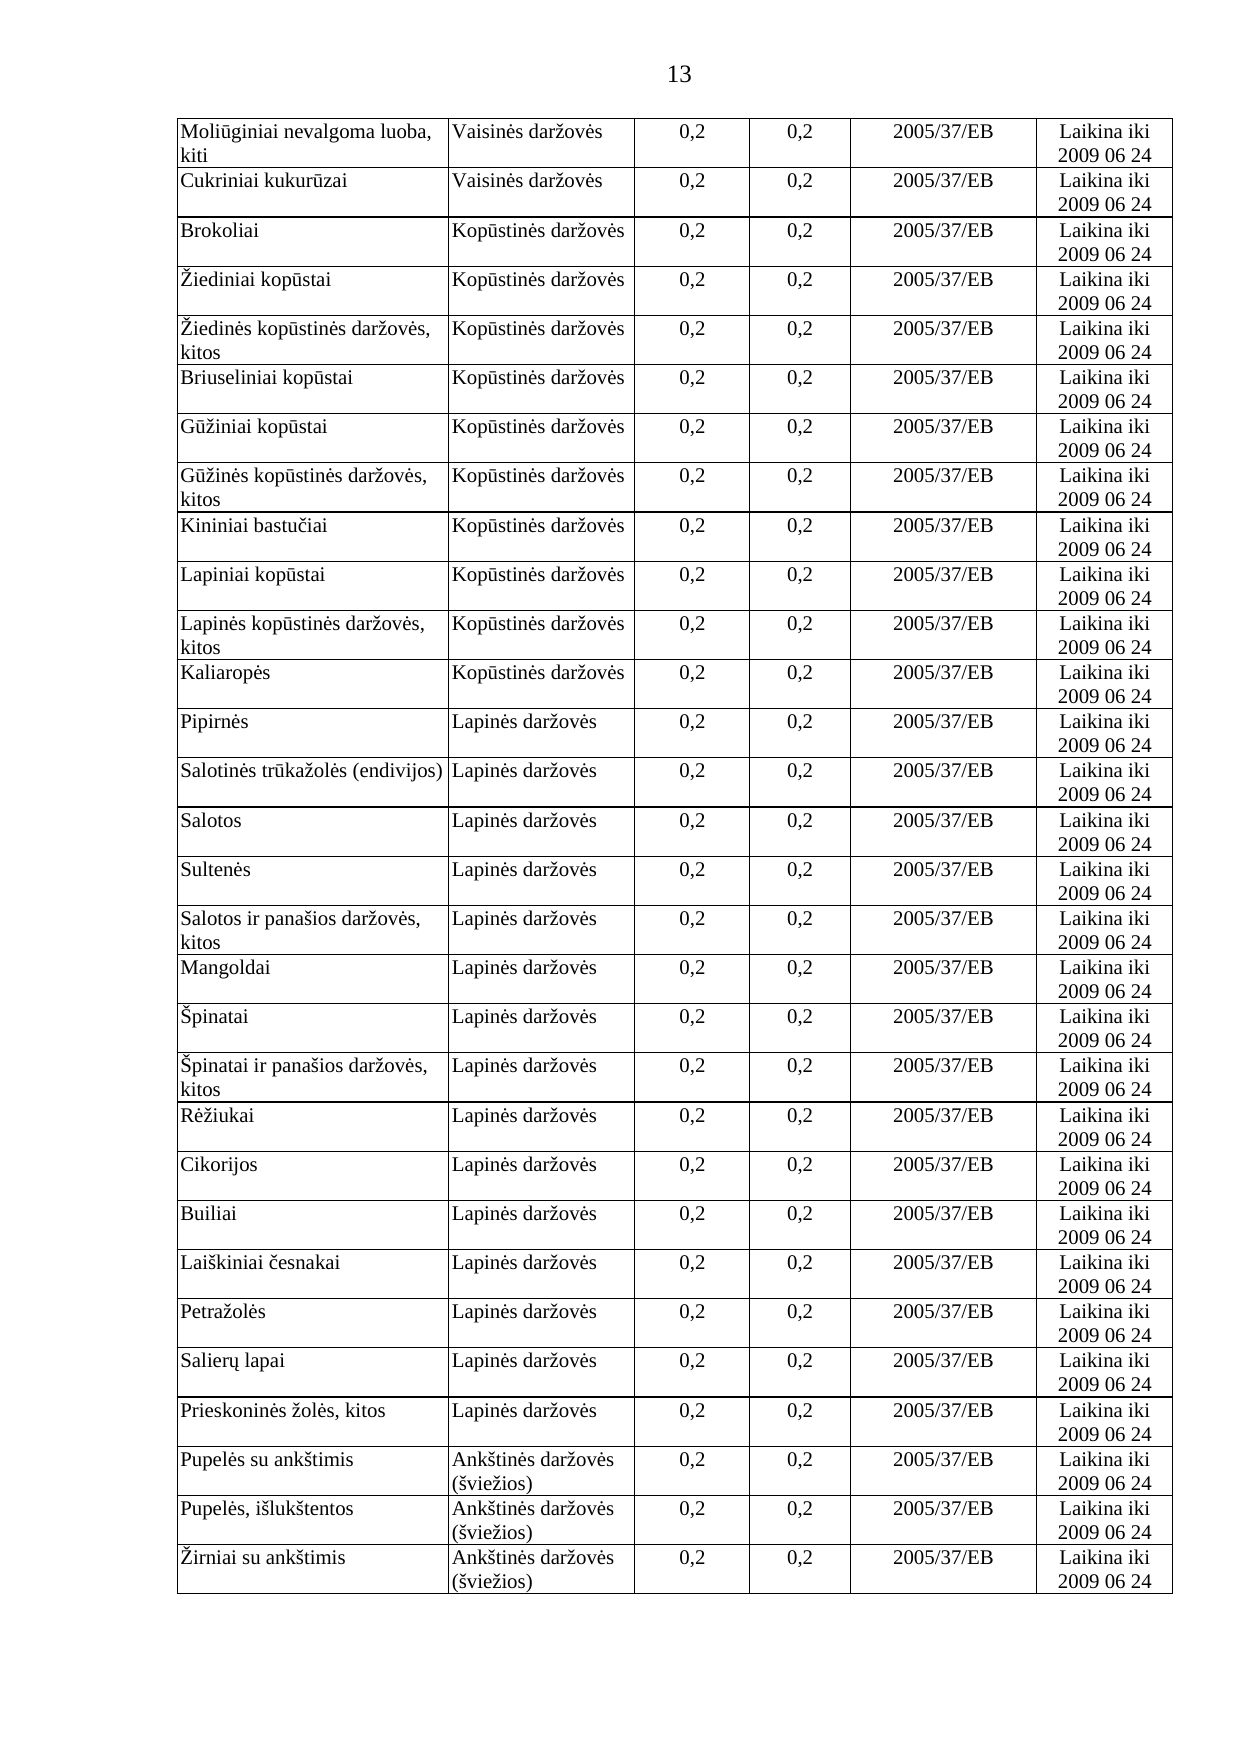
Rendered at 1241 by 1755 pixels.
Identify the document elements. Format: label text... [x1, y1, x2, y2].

table_cell 2005/37/EB [851, 1447, 1036, 1495]
table_cell Ankštinės daržovės (šviežios) [449, 1447, 634, 1495]
table_cell Kopūstinės daržovės [449, 218, 634, 266]
table_cell 0,2 [750, 414, 850, 462]
table_cell Kopūstinės daržovės [449, 611, 634, 659]
table_cell 0,2 [635, 365, 749, 413]
table_cell 0,2 [750, 857, 850, 905]
table_cell 0,2 [635, 316, 749, 364]
table_cell 0,2 [750, 709, 850, 757]
table_cell Laikina iki 2009 06 24 [1037, 463, 1172, 511]
table_cell Lapinės daržovės [449, 1152, 634, 1200]
table_cell Laikina iki 2009 06 24 [1037, 414, 1172, 462]
table_cell 2005/37/EB [851, 1496, 1036, 1544]
table_cell 0,2 [750, 316, 850, 364]
table_cell Cukriniai kukurūzai [178, 168, 448, 216]
table_cell 0,2 [750, 1053, 850, 1101]
table_cell 0,2 [750, 1299, 850, 1347]
table_cell 0,2 [635, 1496, 749, 1544]
table_cell Vaisinės daržovės [449, 168, 634, 216]
table_cell Lapinės daržovės [449, 808, 634, 856]
table_cell 0,2 [750, 1152, 850, 1200]
table_cell Laikina iki 2009 06 24 [1037, 1103, 1172, 1151]
table_cell 0,2 [750, 660, 850, 708]
table_cell 0,2 [635, 267, 749, 315]
table_cell Lapinės daržovės [449, 955, 634, 1003]
table_cell Pupelės su ankštimis [178, 1447, 448, 1495]
table_cell Lapinės daržovės [449, 857, 634, 905]
table_cell 0,2 [635, 463, 749, 511]
table_cell Builiai [178, 1201, 448, 1249]
table_cell Lapinės daržovės [449, 1250, 634, 1298]
table_cell Salotos [178, 808, 448, 856]
table_cell Briuseliniai kopūstai [178, 365, 448, 413]
table_cell Prieskoninės žolės, kitos [178, 1398, 448, 1446]
table_cell Laikina iki 2009 06 24 [1037, 611, 1172, 659]
table_cell 0,2 [750, 955, 850, 1003]
table_cell 0,2 [750, 365, 850, 413]
table_cell 2005/37/EB [851, 1201, 1036, 1249]
table_cell Kininiai bastučiai [178, 513, 448, 561]
table_cell Žiediniai kopūstai [178, 267, 448, 315]
table_cell Laikina iki 2009 06 24 [1037, 955, 1172, 1003]
table_cell Laikina iki 2009 06 24 [1037, 562, 1172, 610]
table_cell 0,2 [635, 218, 749, 266]
table_cell 0,2 [750, 1201, 850, 1249]
table_cell 0,2 [750, 758, 850, 806]
table_cell 0,2 [635, 709, 749, 757]
table_cell Kopūstinės daržovės [449, 316, 634, 364]
table_cell Laikina iki 2009 06 24 [1037, 119, 1172, 167]
table_cell 0,2 [750, 1348, 850, 1396]
table_cell Kopūstinės daržovės [449, 660, 634, 708]
table_cell 0,2 [635, 414, 749, 462]
table_cell Laikina iki 2009 06 24 [1037, 1398, 1172, 1446]
table_cell Laikina iki 2009 06 24 [1037, 1299, 1172, 1347]
table_cell Laikina iki 2009 06 24 [1037, 808, 1172, 856]
table_cell Lapinės daržovės [449, 1053, 634, 1101]
table_cell Pipirnės [178, 709, 448, 757]
table_cell Laikina iki 2009 06 24 [1037, 857, 1172, 905]
table_cell Lapinės daržovės [449, 1103, 634, 1151]
table_cell 0,2 [635, 1447, 749, 1495]
table_cell Kopūstinės daržovės [449, 463, 634, 511]
table_cell 0,2 [635, 1004, 749, 1052]
table_cell 2005/37/EB [851, 906, 1036, 954]
table_cell 2005/37/EB [851, 119, 1036, 167]
table_cell Kopūstinės daržovės [449, 513, 634, 561]
table_cell 0,2 [635, 1152, 749, 1200]
table_cell Laikina iki 2009 06 24 [1037, 1004, 1172, 1052]
table_cell 0,2 [750, 1250, 850, 1298]
table_cell 2005/37/EB [851, 611, 1036, 659]
table_cell Laikina iki 2009 06 24 [1037, 1201, 1172, 1249]
table_cell 0,2 [750, 218, 850, 266]
table_cell Lapinės daržovės [449, 1201, 634, 1249]
table_cell Laikina iki 2009 06 24 [1037, 267, 1172, 315]
table_cell 0,2 [750, 808, 850, 856]
table_cell Lapinės daržovės [449, 906, 634, 954]
table_cell 0,2 [635, 660, 749, 708]
table_cell 0,2 [750, 463, 850, 511]
table_cell 0,2 [635, 1348, 749, 1396]
table_cell Lapiniai kopūstai [178, 562, 448, 610]
table_cell 2005/37/EB [851, 1152, 1036, 1200]
table_cell 2005/37/EB [851, 857, 1036, 905]
table_cell 2005/37/EB [851, 808, 1036, 856]
table_cell Lapinės daržovės [449, 1348, 634, 1396]
table_cell Laikina iki 2009 06 24 [1037, 758, 1172, 806]
table_cell 2005/37/EB [851, 562, 1036, 610]
table_cell Žirniai su ankštimis [178, 1545, 448, 1593]
table_cell 2005/37/EB [851, 1545, 1036, 1593]
table_cell Kopūstinės daržovės [449, 267, 634, 315]
table_cell 2005/37/EB [851, 660, 1036, 708]
table_cell Mangoldai [178, 955, 448, 1003]
table_cell 0,2 [635, 1250, 749, 1298]
table_cell 0,2 [635, 955, 749, 1003]
table_cell Špinatai ir panašios daržovės, kitos [178, 1053, 448, 1101]
table_cell Vaisinės daržovės [449, 119, 634, 167]
table_cell 0,2 [750, 1496, 850, 1544]
table_cell Lapinės daržovės [449, 1004, 634, 1052]
table_cell 2005/37/EB [851, 1004, 1036, 1052]
table_cell 0,2 [635, 1299, 749, 1347]
table_cell Brokoliai [178, 218, 448, 266]
table_cell Laikina iki 2009 06 24 [1037, 1496, 1172, 1544]
table_cell Petražolės [178, 1299, 448, 1347]
table_cell Laikina iki 2009 06 24 [1037, 1545, 1172, 1593]
table_cell Lapinės kopūstinės daržovės, kitos [178, 611, 448, 659]
table_cell Ankštinės daržovės (šviežios) [449, 1545, 634, 1593]
table_cell Laiškiniai česnakai [178, 1250, 448, 1298]
table_cell Laikina iki 2009 06 24 [1037, 168, 1172, 216]
table_cell 2005/37/EB [851, 758, 1036, 806]
table_cell Laikina iki 2009 06 24 [1037, 218, 1172, 266]
table_cell 0,2 [750, 119, 850, 167]
table_cell 0,2 [635, 513, 749, 561]
table_cell 2005/37/EB [851, 955, 1036, 1003]
table_cell Gūžinės kopūstinės daržovės, kitos [178, 463, 448, 511]
table_cell 0,2 [750, 906, 850, 954]
table_cell Laikina iki 2009 06 24 [1037, 1152, 1172, 1200]
table_cell Laikina iki 2009 06 24 [1037, 316, 1172, 364]
table_cell 2005/37/EB [851, 316, 1036, 364]
table_cell 0,2 [635, 906, 749, 954]
table_cell 0,2 [750, 1398, 850, 1446]
table_cell Kopūstinės daržovės [449, 562, 634, 610]
table_cell Laikina iki 2009 06 24 [1037, 1053, 1172, 1101]
table_cell Laikina iki 2009 06 24 [1037, 1348, 1172, 1396]
table_cell Laikina iki 2009 06 24 [1037, 906, 1172, 954]
table_cell 2005/37/EB [851, 709, 1036, 757]
table_cell Laikina iki 2009 06 24 [1037, 1250, 1172, 1298]
table_cell 0,2 [750, 1545, 850, 1593]
table_cell 0,2 [750, 1004, 850, 1052]
table_cell Laikina iki 2009 06 24 [1037, 1447, 1172, 1495]
table_cell 0,2 [750, 267, 850, 315]
table_cell 0,2 [635, 1545, 749, 1593]
table_cell Laikina iki 2009 06 24 [1037, 513, 1172, 561]
table_cell 2005/37/EB [851, 168, 1036, 216]
table_cell 0,2 [635, 857, 749, 905]
table_cell Cikorijos [178, 1152, 448, 1200]
table_cell Gūžiniai kopūstai [178, 414, 448, 462]
table_cell 0,2 [635, 1398, 749, 1446]
table_cell 2005/37/EB [851, 1053, 1036, 1101]
table_cell 0,2 [750, 611, 850, 659]
table_cell 0,2 [635, 119, 749, 167]
table_cell Rėžiukai [178, 1103, 448, 1151]
table_cell Salierų lapai [178, 1348, 448, 1396]
table_cell 0,2 [635, 1103, 749, 1151]
table_cell 2005/37/EB [851, 365, 1036, 413]
table_cell Kaliaropės [178, 660, 448, 708]
table_cell 2005/37/EB [851, 1348, 1036, 1396]
table_cell Lapinės daržovės [449, 1398, 634, 1446]
table_cell 0,2 [635, 611, 749, 659]
table_cell 0,2 [635, 758, 749, 806]
table_cell Kopūstinės daržovės [449, 365, 634, 413]
table_cell Špinatai [178, 1004, 448, 1052]
table_cell 0,2 [635, 168, 749, 216]
table_cell 2005/37/EB [851, 463, 1036, 511]
table_cell Lapinės daržovės [449, 758, 634, 806]
table_cell Sultenės [178, 857, 448, 905]
table_cell Lapinės daržovės [449, 709, 634, 757]
table_cell 0,2 [750, 562, 850, 610]
table_cell 0,2 [750, 168, 850, 216]
table_cell 2005/37/EB [851, 1103, 1036, 1151]
table_cell Salotos ir panašios daržovės, kitos [178, 906, 448, 954]
table_cell 0,2 [635, 1053, 749, 1101]
table_cell 0,2 [635, 562, 749, 610]
table_cell Moliūginiai nevalgoma luoba, kiti [178, 119, 448, 167]
table_cell Pupelės, išlukštentos [178, 1496, 448, 1544]
table_cell 2005/37/EB [851, 1250, 1036, 1298]
table_cell 0,2 [750, 1103, 850, 1151]
table_cell Laikina iki 2009 06 24 [1037, 660, 1172, 708]
table_cell 2005/37/EB [851, 513, 1036, 561]
table_cell 2005/37/EB [851, 267, 1036, 315]
table_cell 0,2 [635, 808, 749, 856]
table_cell Salotinės trūkažolės (endivijos) [178, 758, 448, 806]
table_cell Laikina iki 2009 06 24 [1037, 709, 1172, 757]
table_cell Lapinės daržovės [449, 1299, 634, 1347]
table_cell 0,2 [750, 513, 850, 561]
table_cell Ankštinės daržovės (šviežios) [449, 1496, 634, 1544]
table_cell 2005/37/EB [851, 1398, 1036, 1446]
table_cell Žiedinės kopūstinės daržovės, kitos [178, 316, 448, 364]
table_cell 2005/37/EB [851, 218, 1036, 266]
table_cell 0,2 [750, 1447, 850, 1495]
table_cell 0,2 [635, 1201, 749, 1249]
table_cell Kopūstinės daržovės [449, 414, 634, 462]
table_cell 2005/37/EB [851, 1299, 1036, 1347]
table_cell 2005/37/EB [851, 414, 1036, 462]
table_cell Laikina iki 2009 06 24 [1037, 365, 1172, 413]
